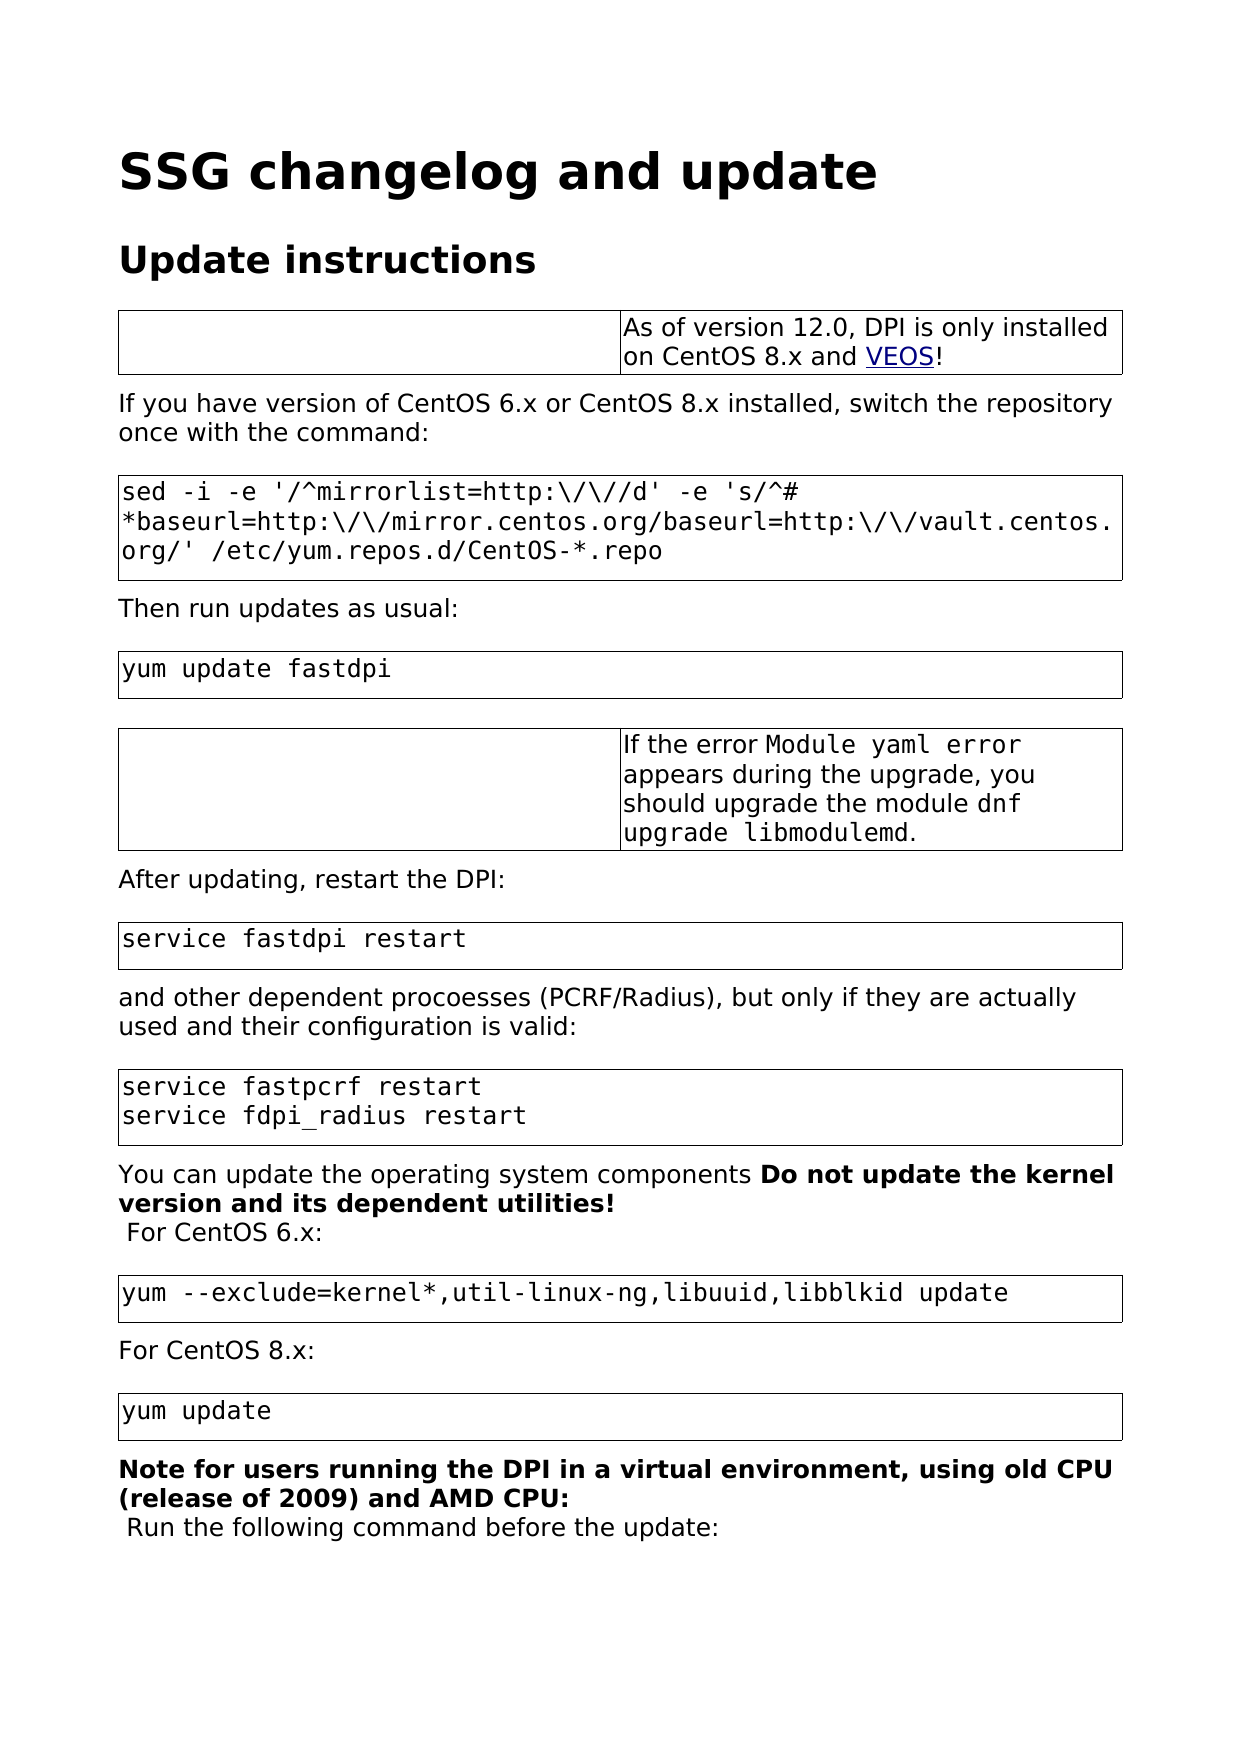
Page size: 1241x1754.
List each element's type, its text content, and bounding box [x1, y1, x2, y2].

table_header [119, 311, 620, 374]
table_header sed -i -e '/^mirrorlist=http:\/\//d' -e 's/^# *baseurl=http:\/\/mirror.centos.org/baseurl=http:\/\/vault.centos.org/' /etc/yum.repos.d/CentOS-*.repo [119, 476, 1122, 580]
table_header service fastdpi restart [119, 923, 1122, 968]
text Note for users running the DPI in a virtual environment, using old CPU (release of 2009) and AMD CPU: Run the following command before the update: [118, 1455, 1122, 1542]
text If you have version of CentOS 6.x or CentOS 8.x installed, switch the repository once with the command: [118, 389, 1122, 447]
table_header If the error Module yaml error appears during the upgrade, you should upgrade the module dnf upgrade libmodulemd. [621, 729, 1122, 850]
subtitle SSG changelog and update [118, 143, 1122, 201]
text You can update the operating system components Do not update the kernel version and its dependent utilities! For CentOS 6.x: [118, 1160, 1122, 1247]
table_header [119, 729, 620, 850]
table_header yum --exclude=kernel*,util-linux-ng,libuuid,libblkid update [119, 1276, 1122, 1322]
subtitle Update instructions [118, 239, 1122, 282]
text and other dependent procoesses (PCRF/Radius), but only if they are actually used and their configuration is valid: [118, 983, 1122, 1042]
text Then run updates as usual: [118, 595, 1122, 624]
text After updating, restart the DPI: [118, 865, 1122, 894]
table_header service fastpcrf restart service fdpi_radius restart [119, 1070, 1122, 1145]
table_header As of version 12.0, DPI is only installed on CentOS 8.x and VEOS! [621, 311, 1122, 374]
table_header yum update [119, 1394, 1122, 1440]
table_header yum update fastdpi [119, 652, 1122, 698]
text For CentOS 8.x: [118, 1337, 1122, 1366]
